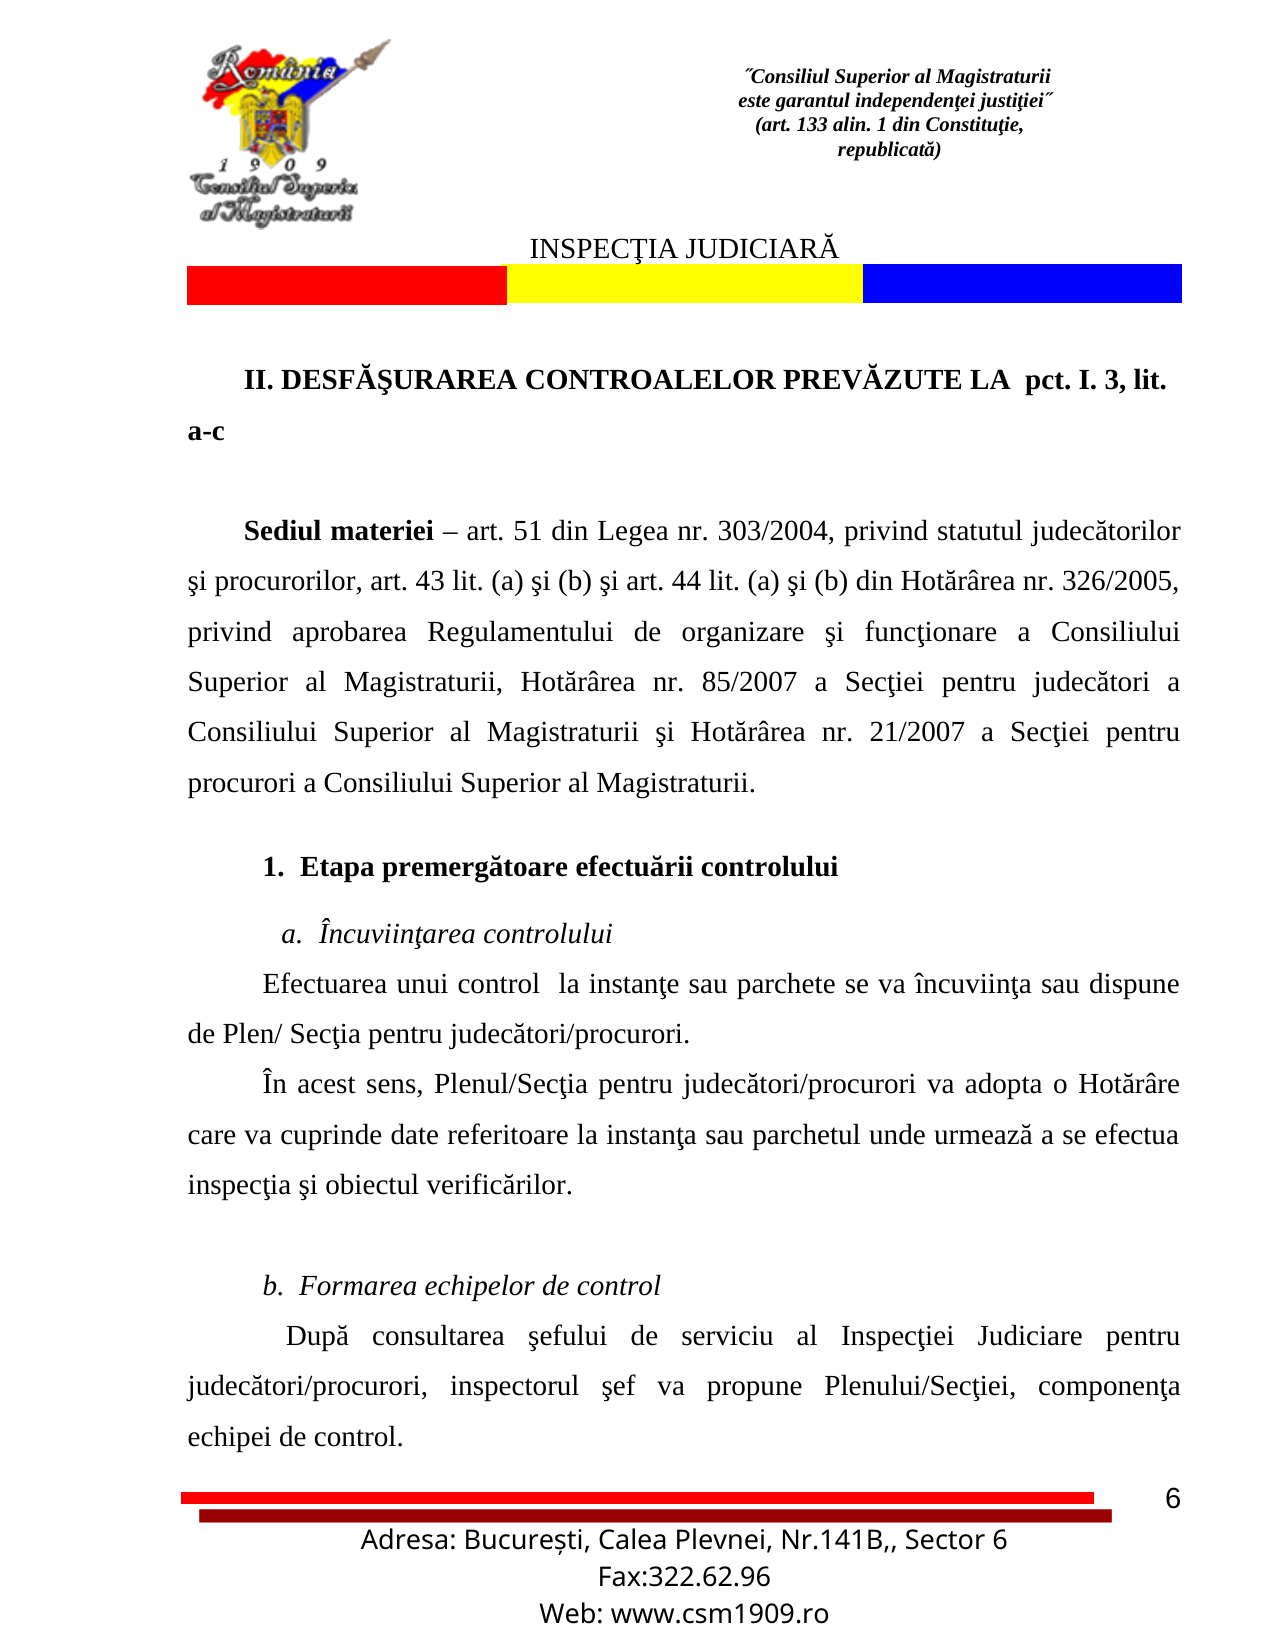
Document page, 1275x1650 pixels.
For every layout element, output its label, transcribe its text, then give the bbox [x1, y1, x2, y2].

text Sediul materiei – art. 51 din Legea nr. 303/2004, privind statutul judecătorilor şi procurorilor, art. 43 lit. (a) şi (b) şi art. 44 lit. (a) şi (b) din Hotărârea nr. 326/2005, privind aprobarea Regulamentului de organizare şi funcţionare a Consiliului Superior al Magistraturii, Hotărârea nr. 85/2007 a Secţiei pentru judecători a Consiliului Superior al Magistraturii şi Hotărârea nr. 21/2007 a Secţiei pentru procurori a Consiliului Superior al Magistraturii. [187, 513, 1181, 798]
list Etapa premergătoare efectuării controlului [262, 849, 1181, 882]
text Efectuarea unui control la instanţe sau parchete se va încuviinţa sau dispune de Plen/ Secţia pentru judecători/procurori. [187, 966, 1181, 1050]
picture [189, 39, 393, 230]
text În acest sens, Plenul/Secţia pentru judecători/procurori va adopta o Hotărâre care va cuprinde date referitoare la instanţa sau parchetul unde urmează a se efectua inspecţia şi obiectul verificărilor. [187, 1067, 1181, 1201]
list Încuviinţarea controlului [281, 916, 1181, 949]
text II. DESFĂŞURAREA CONTROALELOR PREVĂZUTE LA pct. I. 3, lit. a-c [187, 362, 1181, 446]
text b. Formarea echipelor de control [187, 1268, 1181, 1301]
text După consultarea şefului de serviciu al Inspecţiei Judiciare pentru judecători/procurori, inspectorul şef va propune Plenului/Secţiei, componenţa echipei de control. [187, 1318, 1181, 1452]
